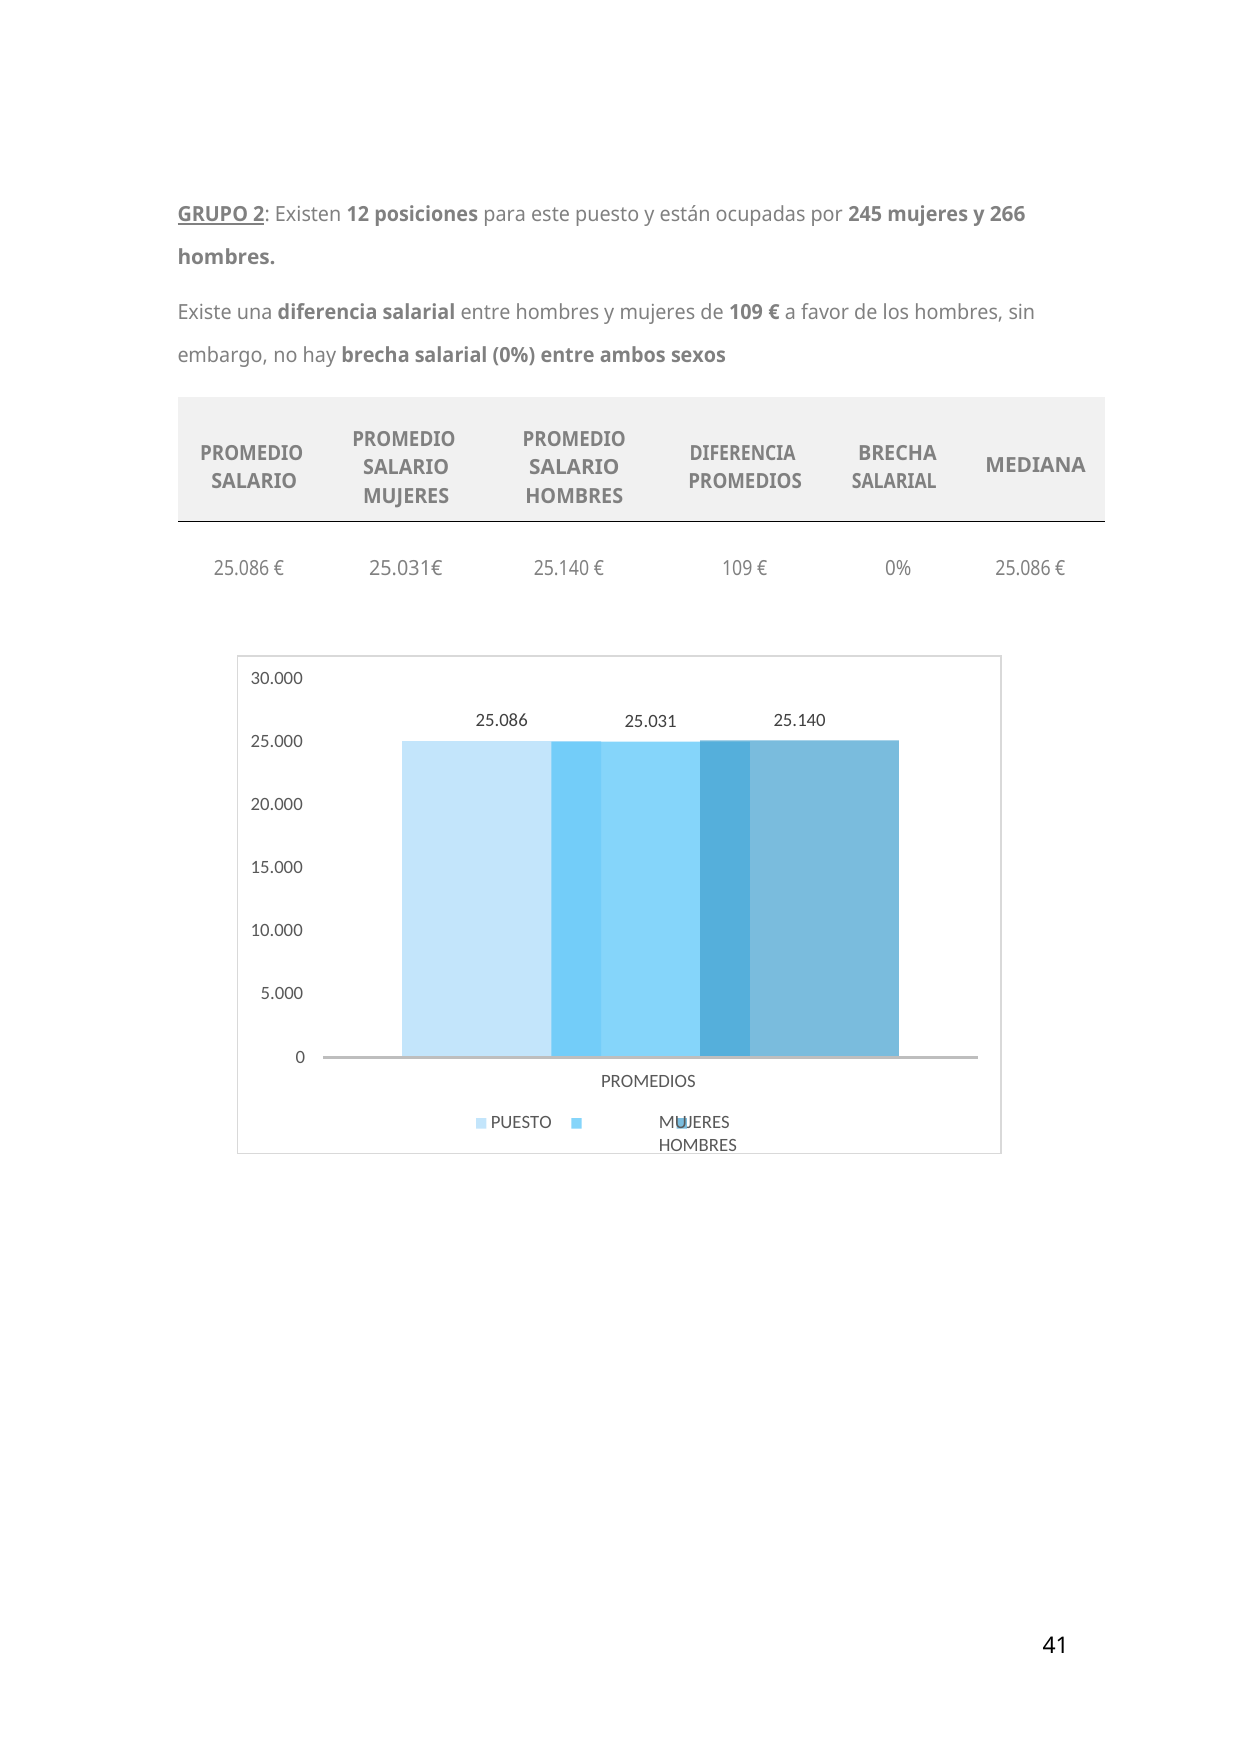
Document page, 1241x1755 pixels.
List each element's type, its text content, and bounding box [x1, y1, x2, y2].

table_header PROMEDIO SALARIO HOMBRES [490, 397, 658, 521]
table_cell 109 € [658, 522, 829, 580]
table_header PROMEDIO SALARIO [178, 397, 330, 521]
table_header MEDIANA [966, 397, 1105, 521]
table_header BRECHA SALARIAL [829, 397, 966, 521]
table_cell 25.140 € [490, 522, 658, 580]
table_cell 25.086 € [966, 522, 1105, 580]
table_cell 25.086 € [178, 522, 330, 580]
table_cell 0% [829, 522, 966, 580]
table_cell 25.031€ [330, 522, 490, 580]
table_header DIFERENCIA PROMEDIOS [658, 397, 829, 521]
text GRUPO 2: Existen 12 posiciones para este puesto y están ocupadas por 245 mujeres y 266 hombres. [177, 199, 1042, 270]
text Existe una diferencia salarial entre hombres y mujeres de 109 € a favor de los hombres, sin embargo, no hay brecha salarial (0%) entre ambos sexos [177, 297, 1064, 368]
table_header PROMEDIO SALARIO MUJERES [330, 397, 490, 521]
